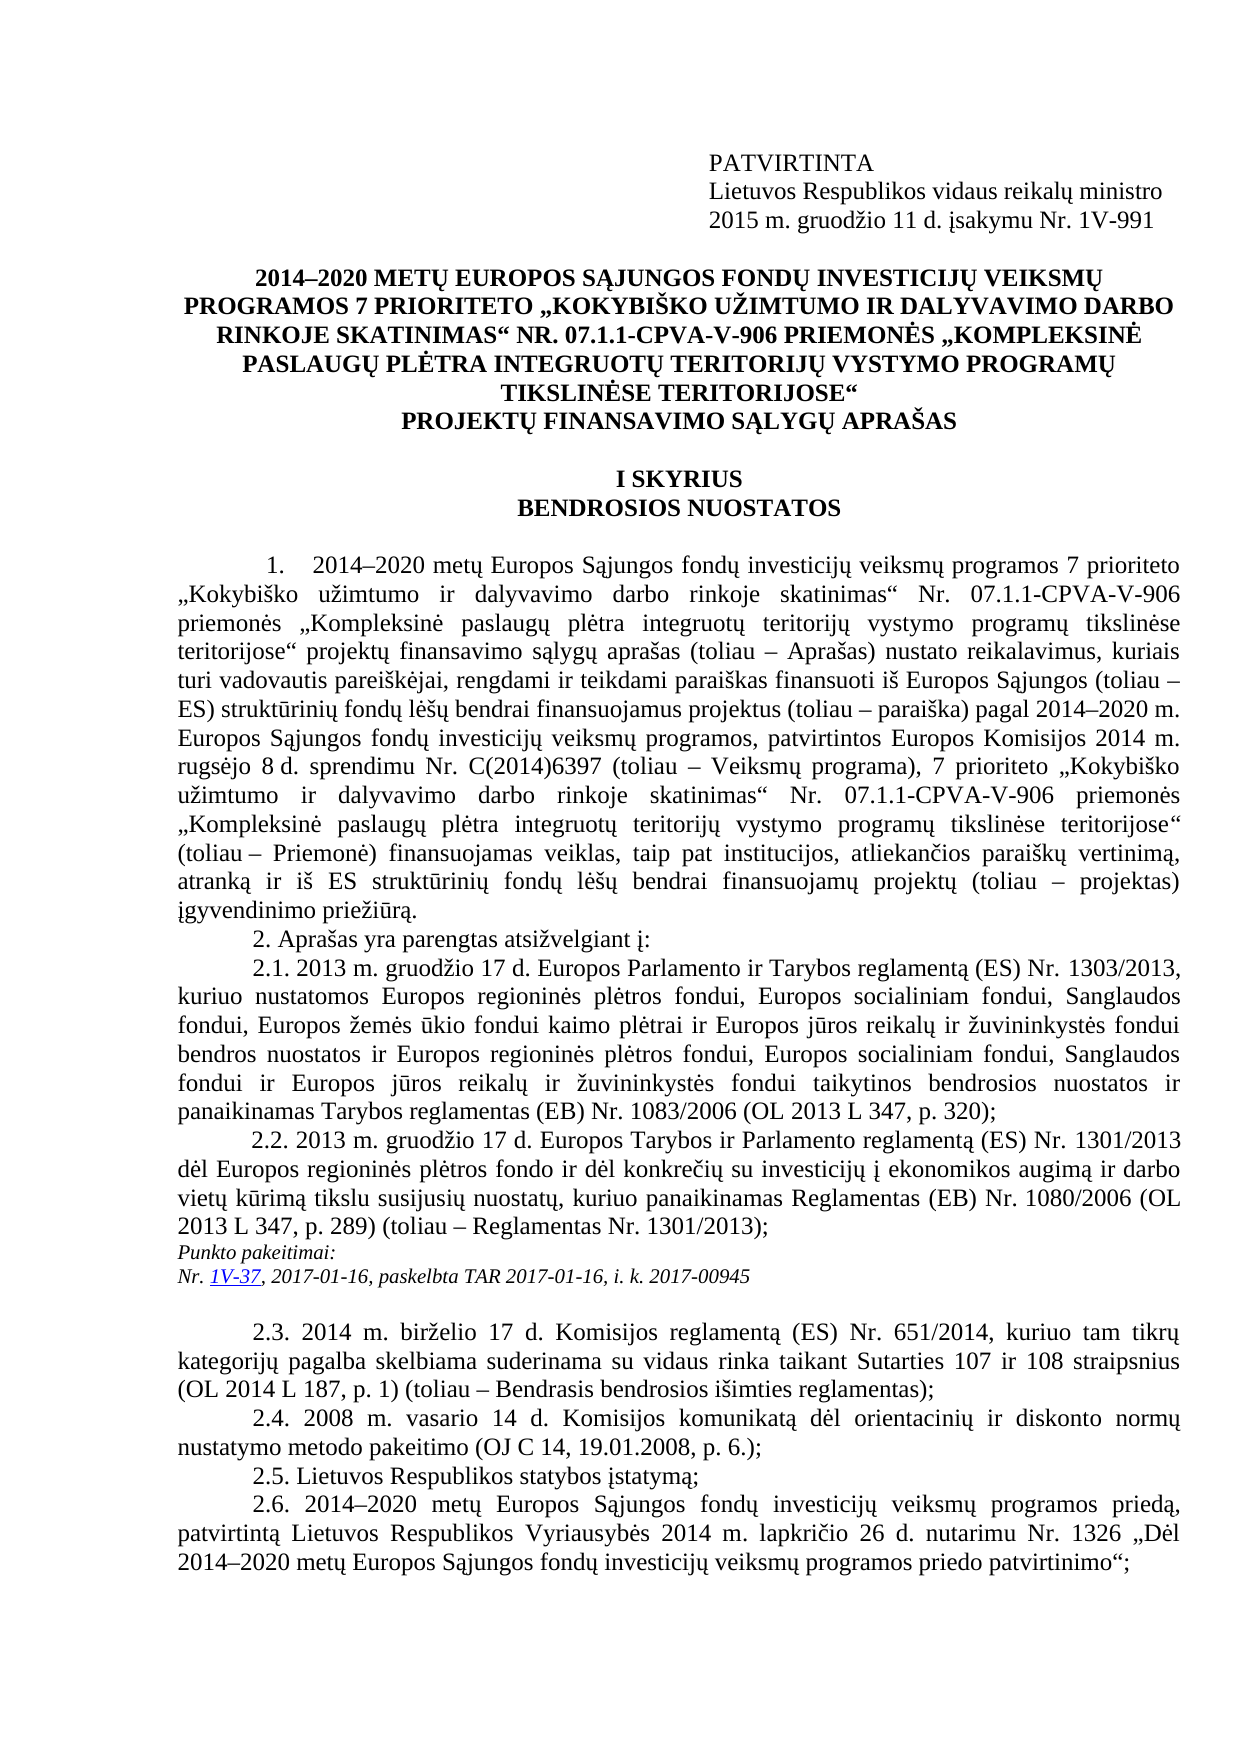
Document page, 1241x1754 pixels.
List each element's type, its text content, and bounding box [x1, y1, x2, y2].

text 2. Aprašas yra parengtas atsižvelgiant į: [177, 924, 1181, 953]
text PROJEKTŲ FINANSAVIMO SĄLYGŲ APRAŠAS [177, 406, 1181, 464]
text I SKYRIUS [177, 464, 1181, 493]
text 2.5. Lietuvos Respublikos statybos įstatymą; [177, 1461, 1181, 1489]
text PATVIRTINTA [177, 148, 1181, 176]
text 2015 m. gruodžio 11 d. įsakymu Nr. 1V-991 [177, 205, 1181, 234]
text 2.2. 2013 m. gruodžio 17 d. Europos Tarybos ir Parlamento reglamentą (ES) Nr. 1301/2013 dėl Europos regioninės plėtros fondo ir dėl konkrečių su investicijų į ekonomikos augimą ir darbo vietų kūrimą tikslu susijusių nuostatų, kuriuo panaikinamas Reglamentas (EB) Nr. 1080/2006 (OL 2013 L 347, p. 289) (toliau – Reglamentas Nr. 1301/2013); [177, 1125, 1181, 1240]
text 2.6. 2014–2020 metų Europos Sąjungos fondų investicijų veiksmų programos priedą, patvirtintą Lietuvos Respublikos Vyriausybės 2014 m. lapkričio 26 d. nutarimu Nr. 1326 „Dėl 2014–2020 metų Europos Sąjungos fondų investicijų veiksmų programos priedo patvirtinimo“; [177, 1489, 1181, 1576]
text 2.1. 2013 m. gruodžio 17 d. Europos Parlamento ir Tarybos reglamentą (ES) Nr. 1303/2013, kuriuo nustatomos Europos regioninės plėtros fondui, Europos socialiniam fondui, Sanglaudos fondui, Europos žemės ūkio fondui kaimo plėtrai ir Europos jūros reikalų ir žuvininkystės fondui bendros nuostatos ir Europos regioninės plėtros fondui, Europos socialiniam fondui, Sanglaudos fondui ir Europos jūros reikalų ir žuvininkystės fondui taikytinos bendrosios nuostatos ir panaikinamas Tarybos reglamentas (EB) Nr. 1083/2006 (OL 2013 L 347, p. 320); [177, 953, 1181, 1125]
text Punkto pakeitimai: [177, 1240, 1181, 1264]
text 2.4. 2008 m. vasario 14 d. Komisijos komunikatą dėl orientacinių ir diskonto normų nustatymo metodo pakeitimo (OJ C 14, 19.01.2008, p. 6.); [177, 1403, 1181, 1461]
text BENDROSIOS NUOSTATOS [177, 493, 1181, 521]
text Nr. 1V-37, 2017-01-16, paskelbta TAR 2017-01-16, i. k. 2017-00945 [177, 1264, 1181, 1288]
text Lietuvos Respublikos vidaus reikalų ministro [177, 176, 1181, 205]
text 2.3. 2014 m. birželio 17 d. Komisijos reglamentą (ES) Nr. 651/2014, kuriuo tam tikrų kategorijų pagalba skelbiama suderinama su vidaus rinka taikant Sutarties 107 ir 108 straipsnius (OL 2014 L 187, p. 1) (toliau – Bendrasis bendrosios išimties reglamentas); [177, 1317, 1181, 1403]
text 1. 2014–2020 metų Europos Sąjungos fondų investicijų veiksmų programos 7 prioriteto „Kokybiško užimtumo ir dalyvavimo darbo rinkoje skatinimas“ Nr. 07.1.1-CPVA-V-906 priemonės „Kompleksinė paslaugų plėtra integruotų teritorijų vystymo programų tikslinėse teritorijose“ projektų finansavimo sąlygų aprašas (toliau – Aprašas) nustato reikalavimus, kuriais turi vadovautis pareiškėjai, rengdami ir teikdami paraiškas finansuoti iš Europos Sąjungos (toliau – ES) struktūrinių fondų lėšų bendrai finansuojamus projektus (toliau – paraiška) pagal 2014–2020 m. Europos Sąjungos fondų investicijų veiksmų programos, patvirtintos Europos Komisijos 2014 m. rugsėjo 8 d. sprendimu Nr. C(2014)6397 (toliau – Veiksmų programa), 7 prioriteto „Kokybiško užimtumo ir dalyvavimo darbo rinkoje skatinimas“ Nr. 07.1.1-CPVA-V-906 priemonės „Kompleksinė paslaugų plėtra integruotų teritorijų vystymo programų tikslinėse teritorijose“ (toliau – Priemonė) finansuojamas veiklas, taip pat institucijos, atliekančios paraiškų vertinimą, atranką ir iš ES struktūrinių fondų lėšų bendrai finansuojamų projektų (toliau – projektas) įgyvendinimo priežiūrą. [177, 550, 1181, 924]
text 2014–2020 METŲ EUROPOS SĄJUNGOS FONDŲ INVESTICIJŲ VEIKSMŲ PROGRAMOS 7 PRIORITETO „KOKYBIŠKO UŽIMTUMO IR DALYVAVIMO DARBO RINKOJE SKATINIMAS“ NR. 07.1.1-CPVA-V-906 PRIEMONĖS „KOMPLEKSINĖ PASLAUGŲ PLĖTRA INTEGRUOTŲ TERITORIJŲ VYSTYMO PROGRAMŲ TIKSLINĖSE TERITORIJOSE“ [177, 263, 1181, 406]
